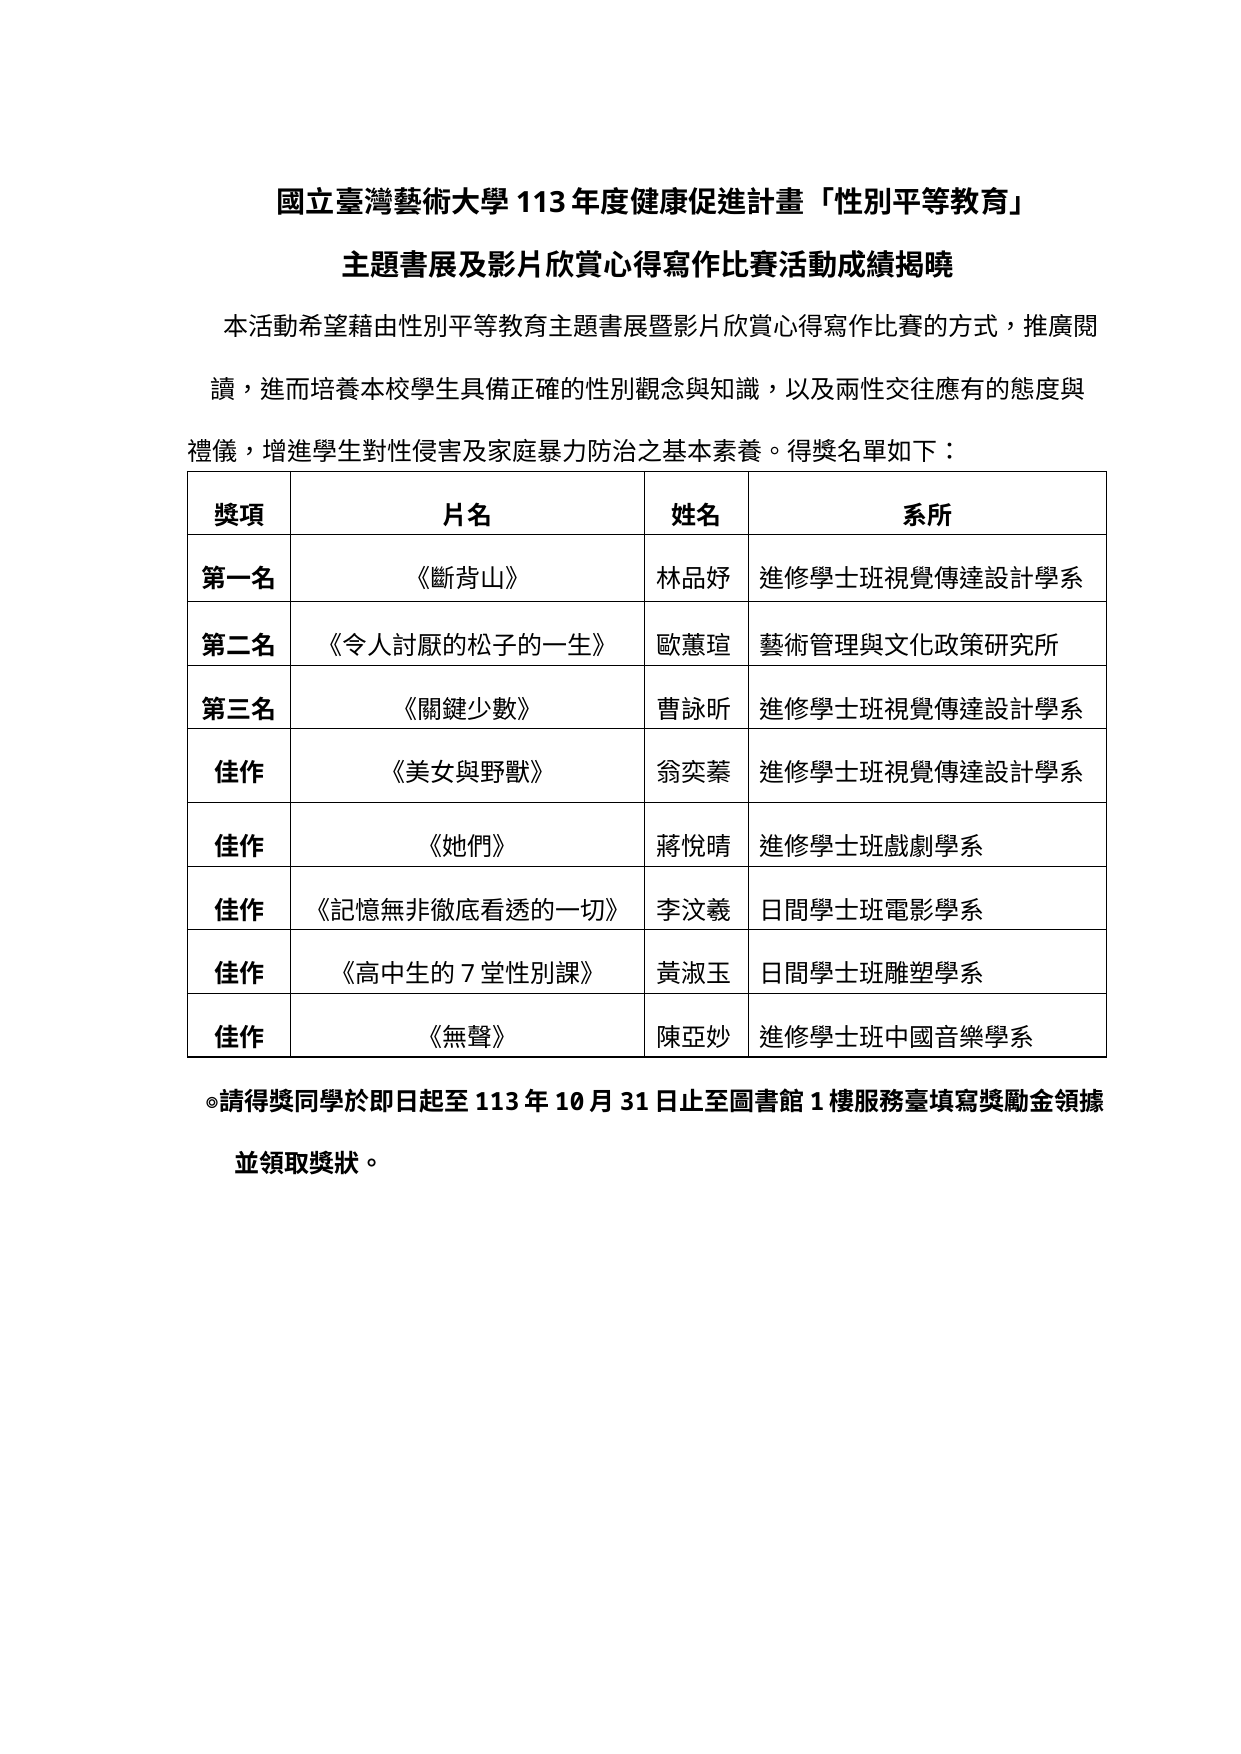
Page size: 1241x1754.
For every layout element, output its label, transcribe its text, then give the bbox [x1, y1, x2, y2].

table_cell 翁奕蓁 [645, 729, 748, 802]
table_cell 《關鍵少數》 [291, 666, 644, 728]
text 國立臺灣藝術大學113年度健康促進計畫「性別平等教育」 主題書展及影片欣賞心得寫作比賽活動成績揭曉 [187, 158, 1107, 283]
table_cell 日間學士班電影學系 [749, 867, 1106, 929]
table_cell 日間學士班雕塑學系 [749, 930, 1106, 993]
table_cell 第三名 [188, 666, 290, 728]
text 並領取獎狀。 [84, 1120, 1107, 1182]
table_cell 陳亞妙 [645, 994, 748, 1056]
table_cell 曹詠昕 [645, 666, 748, 728]
table_cell 歐蕙瑄 [645, 602, 748, 664]
table_cell 佳作 [188, 930, 290, 993]
table_cell 佳作 [188, 994, 290, 1056]
table_cell 第一名 [188, 535, 290, 601]
table_header 片名 [291, 472, 644, 534]
table_cell 蔣悅晴 [645, 803, 748, 866]
table_cell 進修學士班視覺傳達設計學系 [749, 729, 1106, 802]
table_cell 藝術管理與文化政策研究所 [749, 602, 1106, 664]
table_cell 《美女與野獸》 [291, 729, 644, 802]
text 禮儀，增進學生對性侵害及家庭暴力防治之基本素養。得獎名單如下： [187, 408, 1107, 471]
table_cell 進修學士班戲劇學系 [749, 803, 1106, 866]
table_cell 《高中生的7堂性別課》 [633, 930, 644, 993]
table_cell 進修學士班視覺傳達設計學系 [749, 666, 1106, 728]
table_cell 《她們》 [291, 803, 644, 866]
table_cell 林品妤 [645, 535, 748, 601]
table_cell 佳作 [188, 803, 290, 866]
table_header 系所 [749, 472, 1106, 534]
table_cell 佳作 [188, 729, 290, 802]
table_header 獎項 [188, 472, 290, 534]
table_cell 佳作 [188, 867, 290, 929]
text ◎請得獎同學於即日起至113年10月31日止至圖書館1樓服務臺填寫獎勵金領據 [84, 1057, 1107, 1120]
table_cell 《無聲》 [633, 994, 644, 1056]
table_cell 黃淑玉 [645, 930, 748, 993]
table_cell 《無聲》 [291, 994, 302, 1056]
table_cell 進修學士班視覺傳達設計學系 [749, 535, 1106, 601]
text 本活動希望藉由性別平等教育主題書展暨影片欣賞心得寫作比賽的方式，推廣閱讀，進而培養本校學生具備正確的性別觀念與知識，以及兩性交往應有的態度與 [187, 283, 1107, 408]
table_cell 《斷背山》 [291, 535, 644, 601]
table_header 姓名 [645, 472, 748, 534]
table_cell 《高中生的7堂性別課》 [291, 930, 302, 993]
table_cell 《令人討厭的松子的一生》 [291, 602, 644, 664]
table_cell 李汶羲 [645, 867, 748, 929]
table_cell 進修學士班中國音樂學系 [749, 994, 1106, 1056]
table_cell 《記憶無非徹底看透的一切》 [291, 867, 644, 929]
table_cell 第二名 [188, 602, 290, 664]
